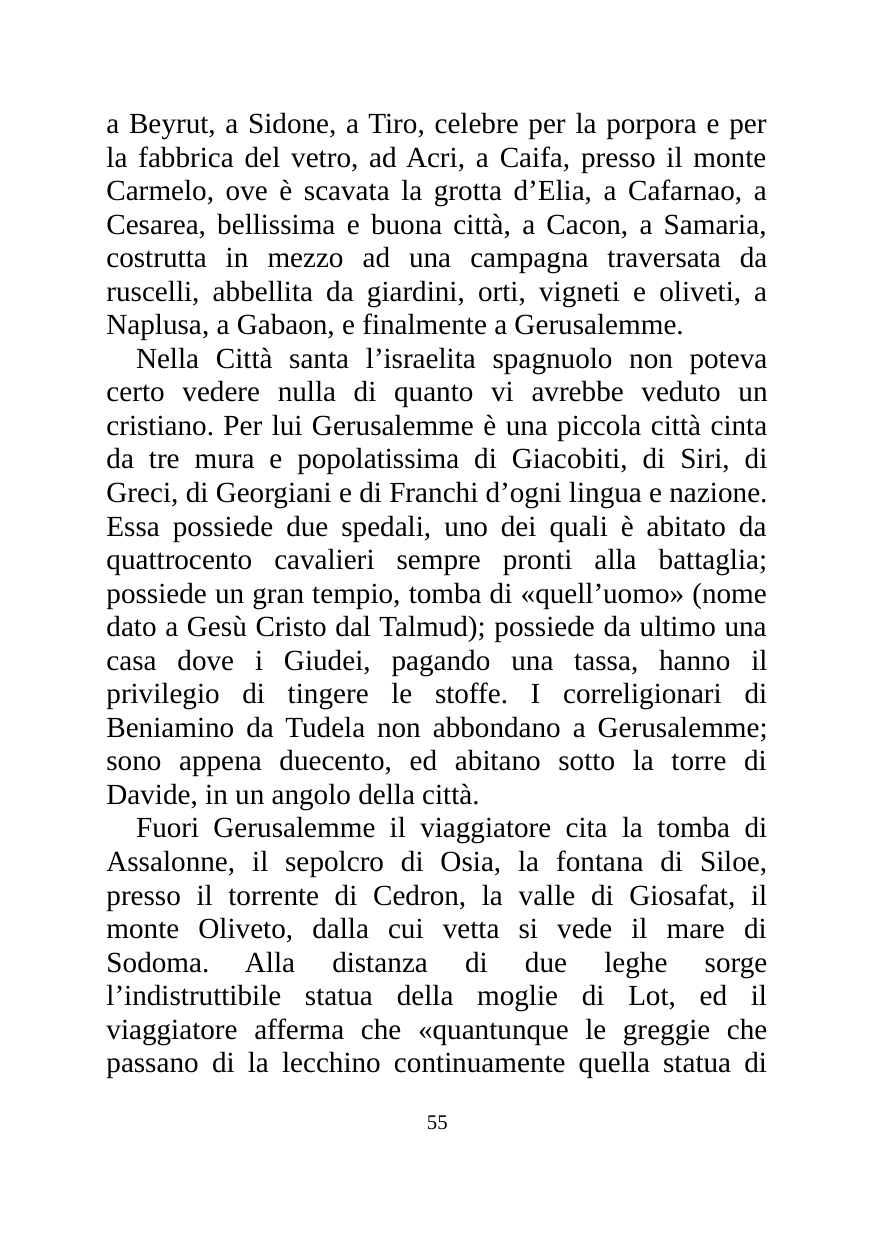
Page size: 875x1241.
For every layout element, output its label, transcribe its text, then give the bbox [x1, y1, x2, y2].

text Nella Città santa l’israelita spagnuolo non poteva certo vedere nulla di quanto vi avrebbe veduto un cristiano. Per lui Gerusalemme è una piccola città cinta da tre mura e popolatissima di Giacobiti, di Siri, di Greci, di Georgiani e di Franchi d’ogni lingua e nazione. Essa possiede due spedali, uno dei quali è abitato da quattrocento cavalieri sempre pronti alla battaglia; possiede un gran tempio, tomba di «quell’uomo» (nome dato a Gesù Cristo dal Talmud); possiede da ultimo una casa dove i Giudei, pagando una tassa, hanno il privilegio di tingere le stoffe. I correligionari di Beniamino da Tudela non abbondano a Gerusalemme; sono appena duecento, ed abitano sotto la torre di Davide, in un angolo della città. [106, 341, 768, 811]
text a Beyrut, a Sidone, a Tiro, celebre per la porpora e per la fabbrica del vetro, ad Acri, a Caifa, presso il monte Carmelo, ove è scavata la grotta d’Elia, a Cafarnao, a Cesarea, bellissima e buona città, a Cacon, a Samaria, costrutta in mezzo ad una campagna traversata da ruscelli, abbellita da giardini, orti, vigneti e oliveti, a Naplusa, a Gabaon, e finalmente a Gerusalemme. [106, 106, 768, 341]
text Fuori Gerusalemme il viaggiatore cita la tomba di Assalonne, il sepolcro di Osia, la fontana di Siloe, presso il torrente di Cedron, la valle di Giosafat, il monte Oliveto, dalla cui vetta si vede il mare di Sodoma. Alla distanza di due leghe sorge l’indistruttibile statua della moglie di Lot, ed il viaggiatore afferma che «quantunque le greggie che passano di la lecchino continuamente quella statua di [106, 811, 768, 1079]
